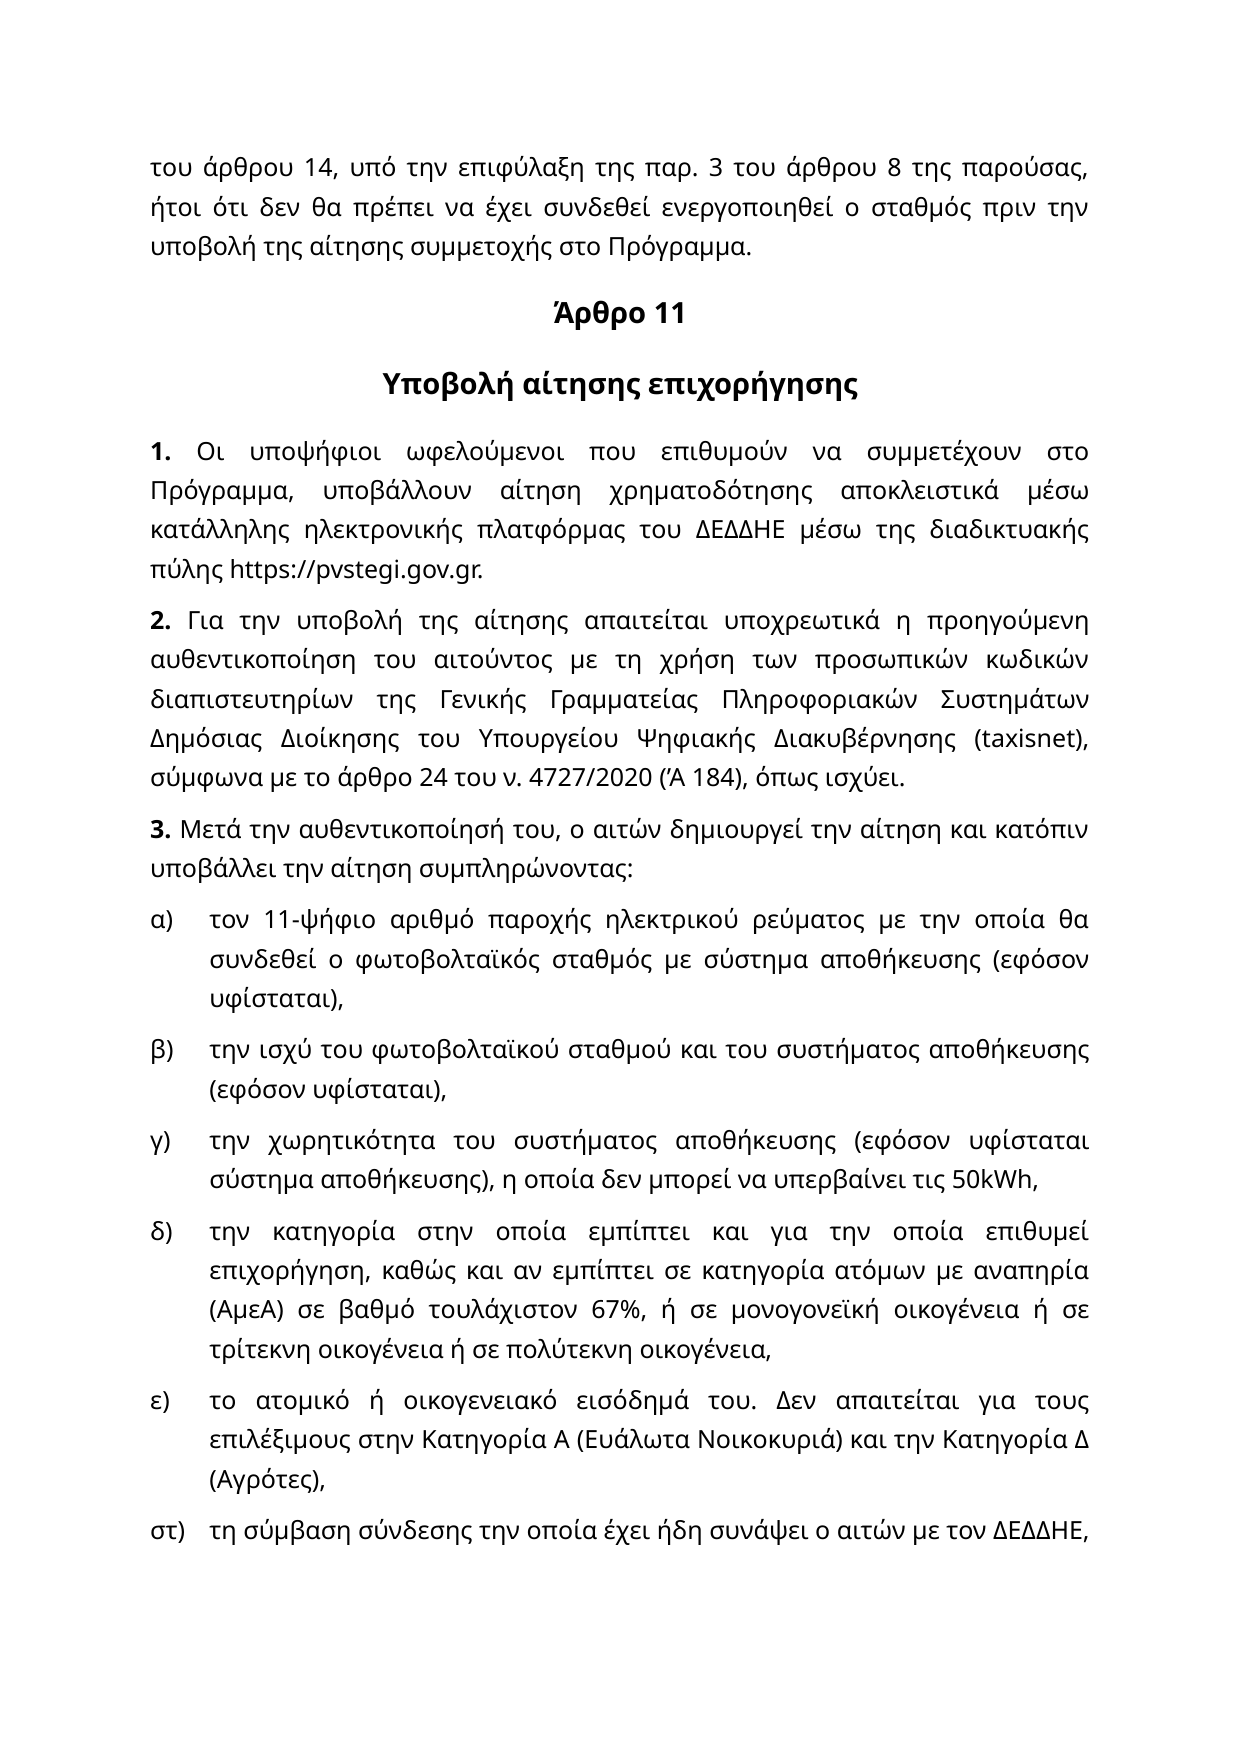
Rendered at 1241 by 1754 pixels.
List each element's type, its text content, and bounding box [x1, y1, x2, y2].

list στ) τη σύμβαση σύνδεσης την οποία έχει ήδη συνάψει ο αιτών με τον ΔΕΔΔΗΕ, [150, 1513, 1090, 1547]
text του άρθρου 14, υπό την επιφύλαξη της παρ. 3 του άρθρου 8 της παρούσας, ήτοι ότι δεν θα πρέπει να έχει συνδεθεί ενεργοποιηθεί ο σταθμός πριν την υποβολή της αίτησης συμμετοχής στο Πρόγραμμα. [150, 150, 1090, 262]
list δ) την κατηγορία στην οποία εμπίπτει και για την οποία επιθυμεί επιχορήγηση, καθώς και αν εμπίπτει σε κατηγορία ατόμων με αναπηρία (ΑμεΑ) σε βαθμό τουλάχιστον 67%, ή σε μονογονεϊκή οικογένεια ή σε τρίτεκνη οικογένεια ή σε πολύτεκνη οικογένεια, [150, 1214, 1090, 1365]
subtitle Υποβολή αίτησης επιχορήγησης [150, 363, 1090, 403]
text 2. Για την υποβολή της αίτησης απαιτείται υποχρεωτικά η προηγούμενη αυθεντικοποίηση του αιτούντος με τη χρήση των προσωπικών κωδικών διαπιστευτηρίων της Γενικής Γραμματείας Πληροφοριακών Συστημάτων Δημόσιας Διοίκησης του Υπουργείου Ψηφιακής Διακυβέρνησης (taxisnet), σύμφωνα με το άρθρο 24 του ν. 4727/2020 (’Α 184), όπως ισχύει. [150, 603, 1090, 794]
text 1. Οι υποψήφιοι ωφελούμενοι που επιθυμούν να συμμετέχουν στο Πρόγραμμα, υποβάλλουν αίτηση χρηματοδότησης αποκλειστικά μέσω κατάλληλης ηλεκτρονικής πλατφόρμας του ΔΕΔΔΗΕ μέσω της διαδικτυακής πύλης https://pvstegi.gov.gr. [150, 434, 1090, 585]
list β) την ισχύ του φωτοβολταϊκού σταθμού και του συστήματος αποθήκευσης (εφόσον υφίσταται), [150, 1032, 1090, 1105]
subtitle Άρθρο 11 [150, 292, 1090, 332]
text 3. Μετά την αυθεντικοποίησή του, ο αιτών δημιουργεί την αίτηση και κατόπιν υποβάλλει την αίτηση συμπληρώνοντας: [150, 811, 1090, 884]
list α) τον 11-ψήφιο αριθμό παροχής ηλεκτρικού ρεύματος με την οποία θα συνδεθεί ο φωτοβολταϊκός σταθμός με σύστημα αποθήκευσης (εφόσον υφίσταται), [150, 902, 1090, 1014]
list γ) την χωρητικότητα του συστήματος αποθήκευσης (εφόσον υφίσταται σύστημα αποθήκευσης), η οποία δεν μπορεί να υπερβαίνει τις 50kWh, [150, 1123, 1090, 1196]
list ε) το ατομικό ή οικογενειακό εισόδημά του. Δεν απαιτείται για τους επιλέξιμους στην Κατηγορία Α (Ευάλωτα Νοικοκυριά) και την Κατηγορία Δ (Αγρότες), [150, 1383, 1090, 1495]
